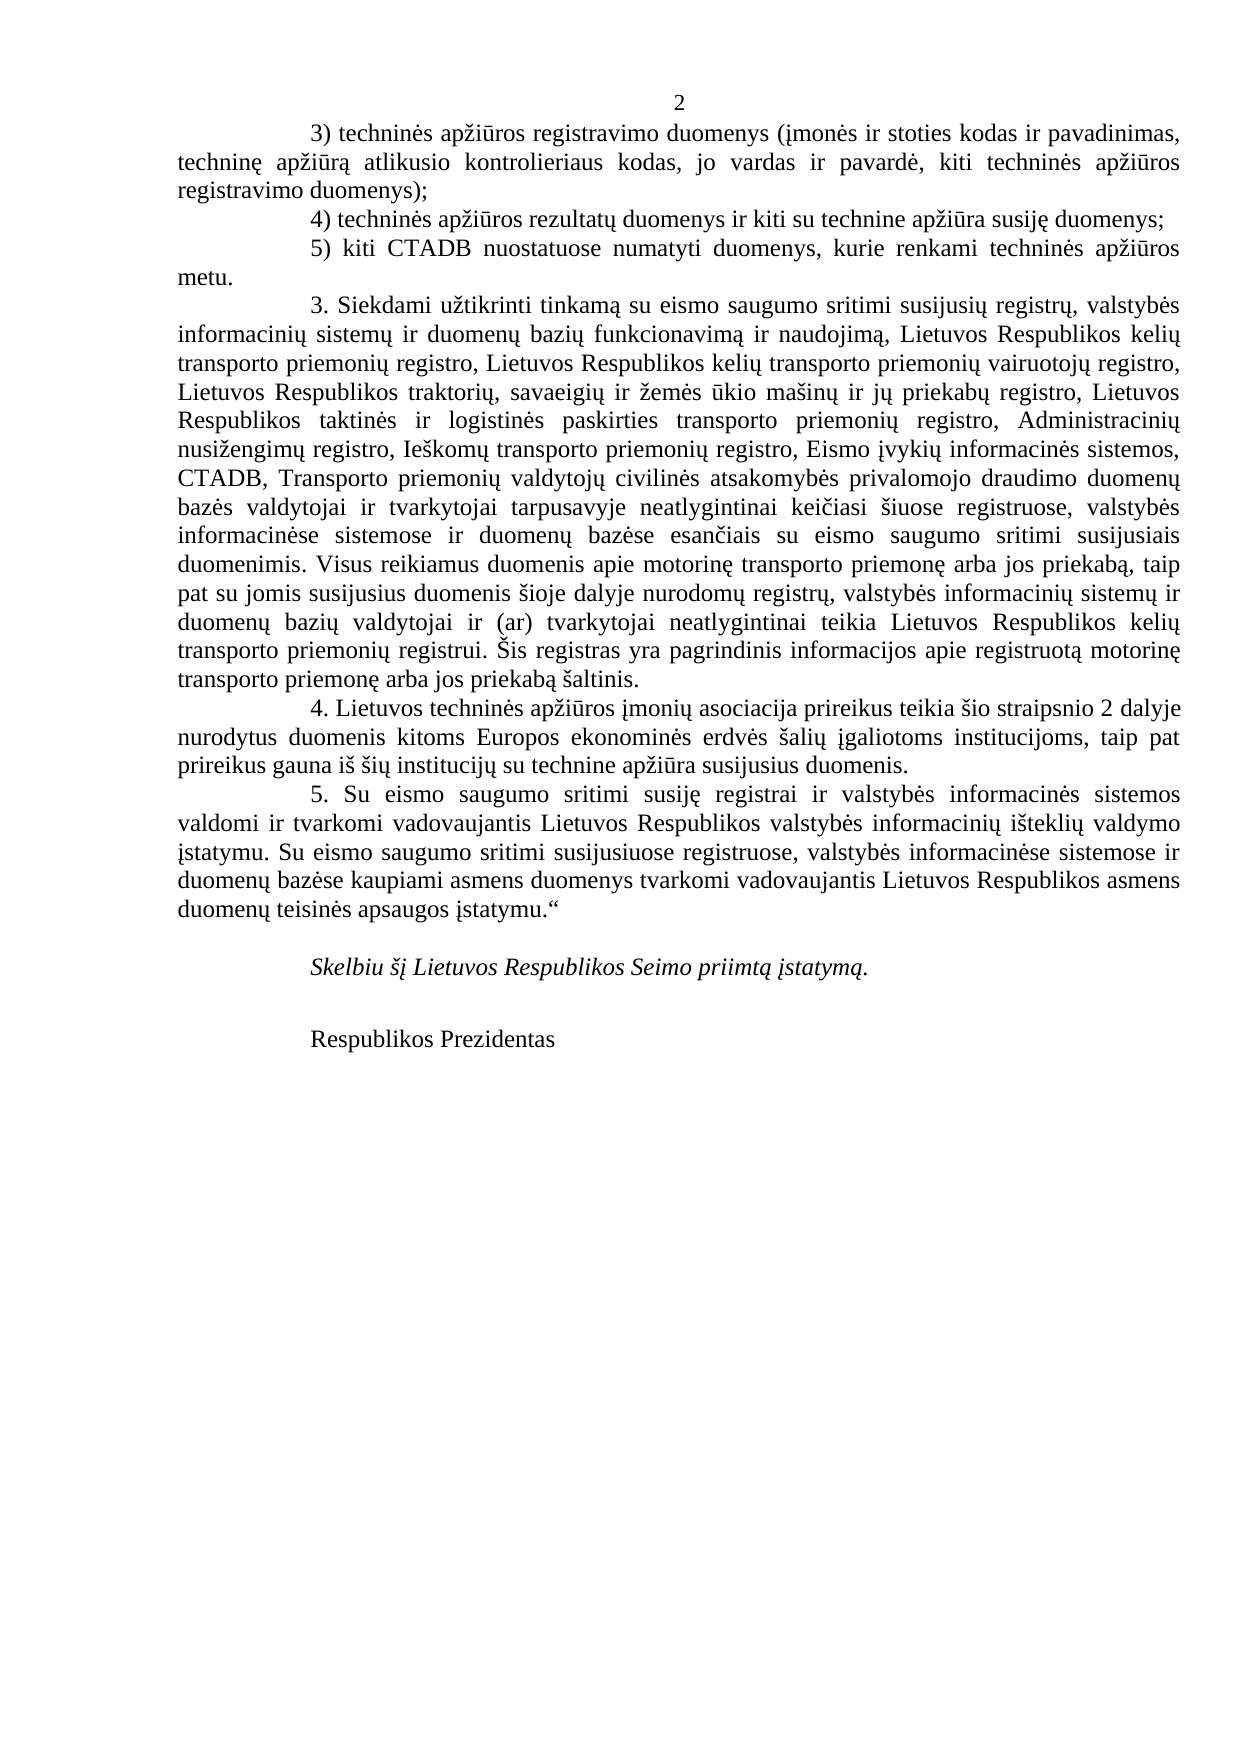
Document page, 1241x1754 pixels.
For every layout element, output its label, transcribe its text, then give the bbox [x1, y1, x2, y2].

text 5. Su eismo saugumo sritimi susiję registrai ir valstybės informacinės sistemos valdomi ir tvarkomi vadovaujantis Lietuvos Respublikos valstybės informacinių išteklių valdymo įstatymu. Su eismo saugumo sritimi susijusiuose registruose, valstybės informacinėse sistemose ir duomenų bazėse kaupiami asmens duomenys tvarkomi vadovaujantis Lietuvos Respublikos asmens duomenų teisinės apsaugos įstatymu.“ [177, 779, 1181, 923]
text Respublikos Prezidentas [177, 1024, 1181, 1052]
text 4. Lietuvos techninės apžiūros įmonių asociacija prireikus teikia šio straipsnio 2 dalyje nurodytus duomenis kitoms Europos ekonominės erdvės šalių įgaliotoms institucijoms, taip pat prireikus gauna iš šių institucijų su technine apžiūra susijusius duomenis. [177, 693, 1181, 779]
text Skelbiu šį Lietuvos Respublikos Seimo priimtą įstatymą. [177, 952, 1181, 981]
text 3) techninės apžiūros registravimo duomenys (įmonės ir stoties kodas ir pavadinimas, techninę apžiūrą atlikusio kontrolieriaus kodas, jo vardas ir pavardė, kiti techninės apžiūros registravimo duomenys); [177, 118, 1181, 204]
text 5) kiti CTADB nuostatuose numatyti duomenys, kurie renkami techninės apžiūros metu. [177, 233, 1181, 291]
text 4) techninės apžiūros rezultatų duomenys ir kiti su technine apžiūra susiję duomenys; [177, 204, 1181, 233]
text 3. Siekdami užtikrinti tinkamą su eismo saugumo sritimi susijusių registrų, valstybės informacinių sistemų ir duomenų bazių funkcionavimą ir naudojimą, Lietuvos Respublikos kelių transporto priemonių registro, Lietuvos Respublikos kelių transporto priemonių vairuotojų registro, Lietuvos Respublikos traktorių, savaeigių ir žemės ūkio mašinų ir jų priekabų registro, Lietuvos Respublikos taktinės ir logistinės paskirties transporto priemonių registro, Administracinių nusižengimų registro, Ieškomų transporto priemonių registro, Eismo įvykių informacinės sistemos, CTADB, Transporto priemonių valdytojų civilinės atsakomybės privalomojo draudimo duomenų bazės valdytojai ir tvarkytojai tarpusavyje neatlygintinai keičiasi šiuose registruose, valstybės informacinėse sistemose ir duomenų bazėse esančiais su eismo saugumo sritimi susijusiais duomenimis. Visus reikiamus duomenis apie motorinę transporto priemonę arba jos priekabą, taip pat su jomis susijusius duomenis šioje dalyje nurodomų registrų, valstybės informacinių sistemų ir duomenų bazių valdytojai ir (ar) tvarkytojai neatlygintinai teikia Lietuvos Respublikos kelių transporto priemonių registrui. Šis registras yra pagrindinis informacijos apie registruotą motorinę transporto priemonę arba jos priekabą šaltinis. [177, 291, 1181, 693]
